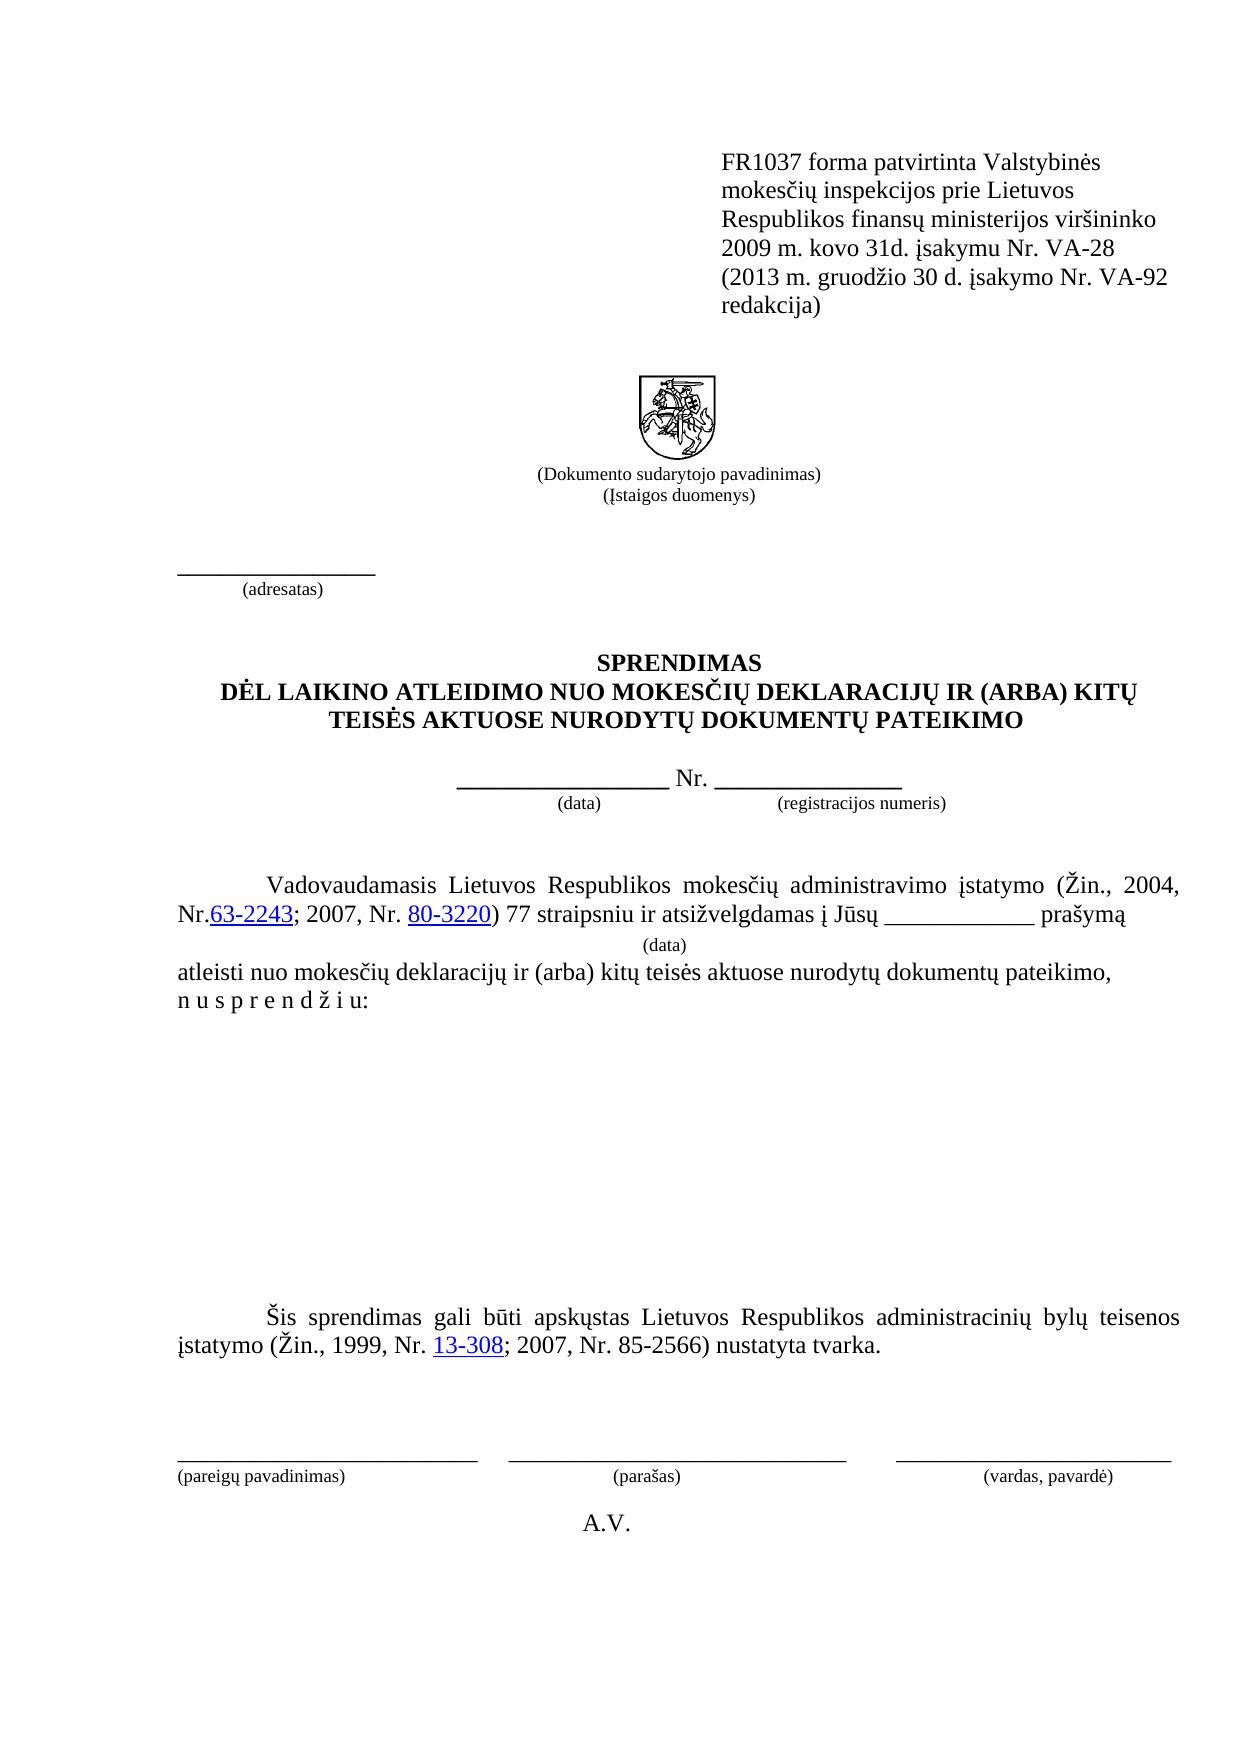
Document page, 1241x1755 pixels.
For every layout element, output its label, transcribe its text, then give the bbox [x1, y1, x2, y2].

text (Dokumento sudarytojo pavadinimas) [177, 463, 1181, 484]
text _________________ Nr. _______________ [177, 763, 1181, 792]
text ________________________ ___________________________ ______________________ [177, 1436, 1181, 1465]
text SPRENDIMAS [177, 648, 1181, 677]
text Vadovaudamasis Lietuvos Respublikos mokesčių administravimo įstatymo (Žin., 2004, Nr.63-2243; 2007, Nr. 80-3220) 77 straipsniu ir atsižvelgdamas į Jūsų ____________ prašymą [177, 871, 1181, 928]
text (data) (registracijos numeris) [177, 792, 1181, 813]
text atleisti nuo mokesčių deklaracijų ir (arba) kitų teisės aktuose nurodytų dokumentų pateikimo, [177, 957, 1181, 986]
text DĖL LAIKINO ATLEIDIMO NUO MOKESČIŲ DEKLARACIJŲ IR (ARBA) KITŲ TEISĖS AKTUOSE NURODYTŲ DOKUMENTŲ PATEIKIMO [177, 677, 1181, 734]
text n u s p r e n d ž i u: [177, 986, 1181, 1014]
text Šis sprendimas gali būti apskųstas Lietuvos Respublikos administracinių bylų teisenos įstatymo (Žin., 1999, Nr. 13-308; 2007, Nr. 85-2566) nustatyta tvarka. [177, 1302, 1181, 1359]
text FR1037 forma patvirtinta Valstybinės mokesčių inspekcijos prie Lietuvos Respublikos finansų ministerijos viršininko 2009 m. kovo 31d. įsakymu Nr. VA-28 [721, 147, 1181, 262]
text A.V. [447, 1508, 1181, 1537]
text (data) [177, 928, 1181, 957]
text (2013 m. gruodžio 30 d. įsakymo Nr. VA-92 redakcija) [721, 262, 1181, 319]
text (pareigų pavadinimas) (parašas) (vardas, pavardė) [177, 1465, 1181, 1508]
text ___________________ [177, 554, 1181, 578]
text (adresatas) [177, 578, 1181, 600]
text (Įstaigos duomenys) [177, 484, 1181, 506]
